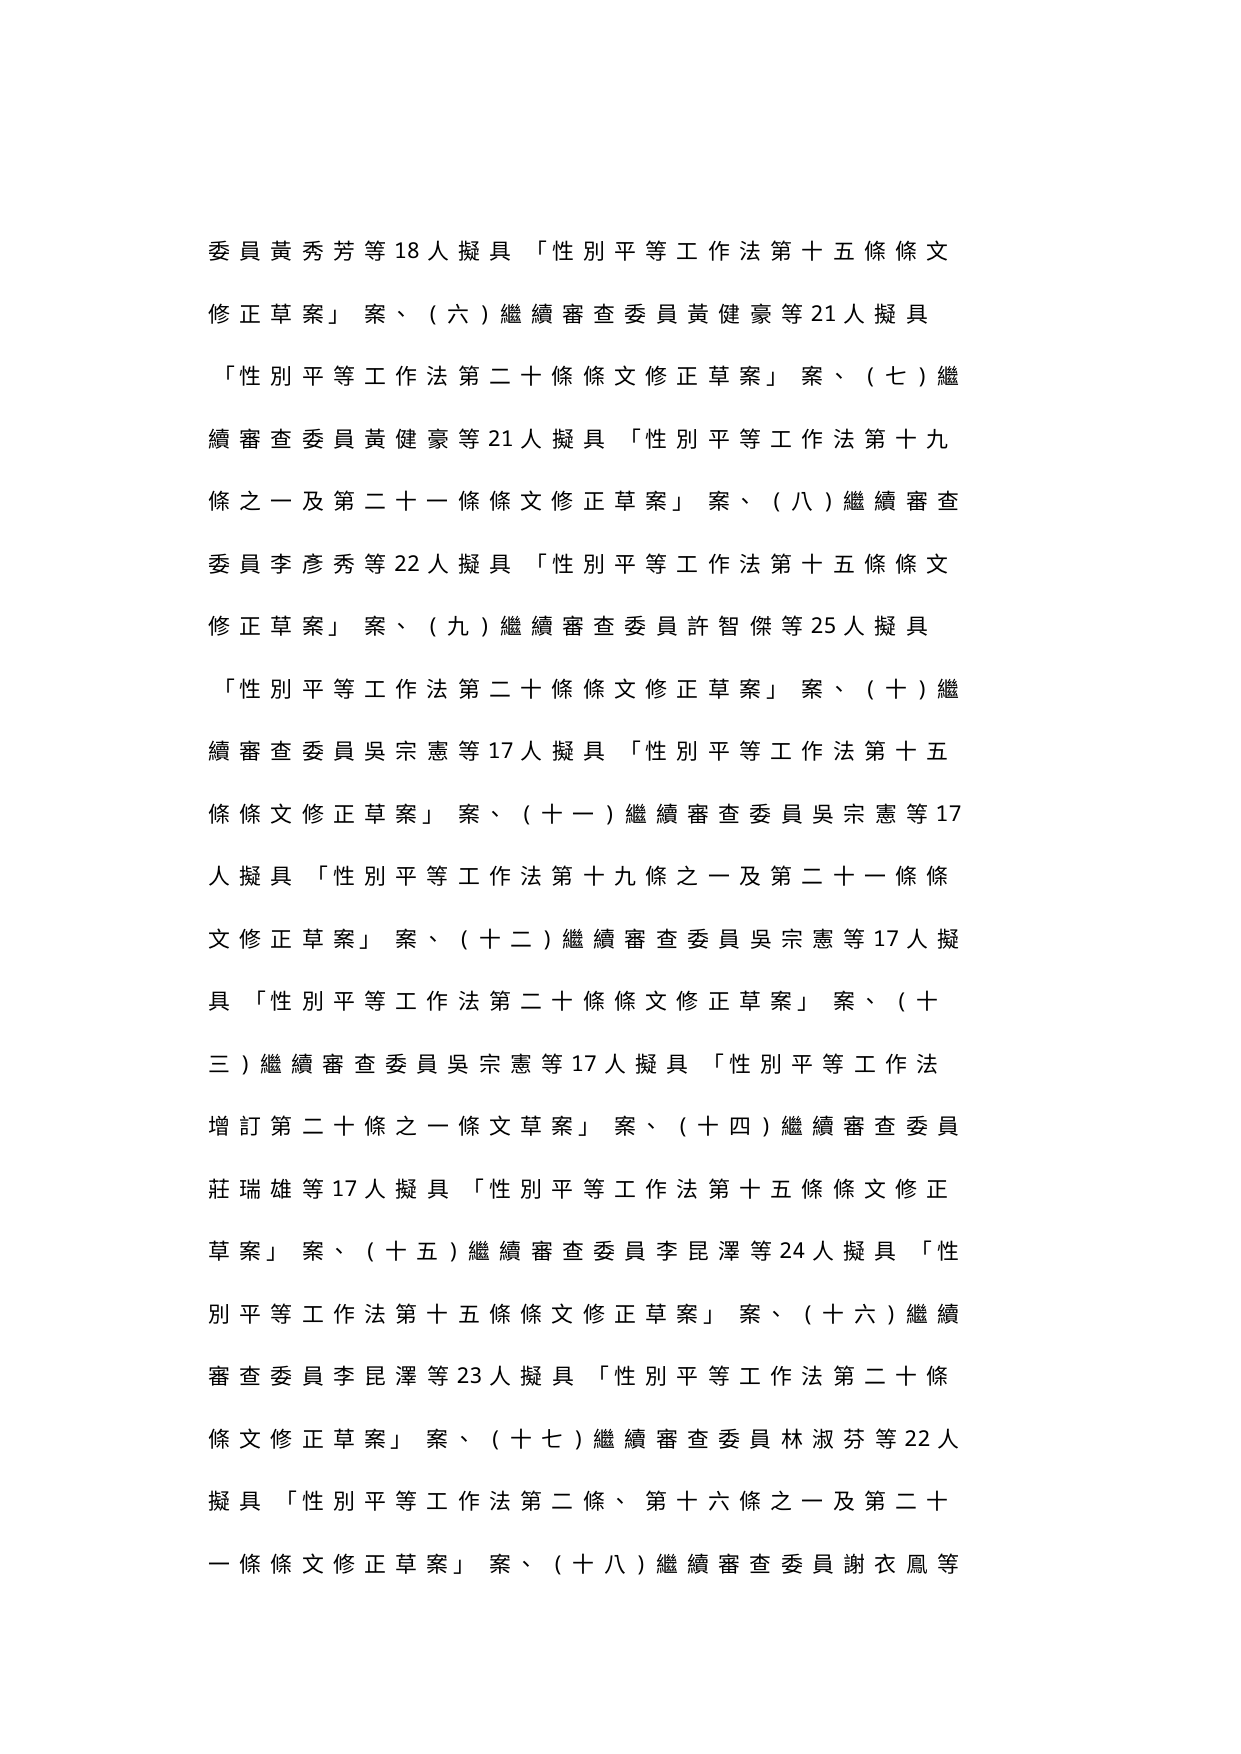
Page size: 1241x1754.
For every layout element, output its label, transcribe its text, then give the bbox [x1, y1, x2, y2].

table_cell 委員黃秀芳等18人擬具「性別平等工作法第十五條條文修正草案」案、(六)繼續審查委員黃健豪等21人擬具「性別平等工作法第二十條條文修正草案」案、(七)繼續審查委員黃健豪等21人擬具「性別平等工作法第十九條之一及第二十一條條文修正草案」案、(八)繼續審查委員李彥秀等22人擬具「性別平等工作法第十五條條文修正草案」案、(九)繼續審查委員許智傑等25人擬具「性別平等工作法第二十條條文修正草案」案、(十)繼續審查委員吳宗憲等17人擬具「性別平等工作法第十五條條文修正草案」案、(十一)繼續審查委員吳宗憲等17人擬具「性別平等工作法第十九條之一及第二十一條條文修正草案」案、(十二)繼續審查委員吳宗憲等17人擬具「性別平等工作法第二十條條文修正草案」案、(十三)繼續審查委員吳宗憲等17人擬具「性別平等工作法增訂第二十條之一條文草案」案、(十四)繼續審查委員莊瑞雄等17人擬具「性別平等工作法第十五條條文修正草案」案、(十五)繼續審查委員李昆澤等24人擬具「性別平等工作法第十五條條文修正草案」案、(十六)繼續審查委員李昆澤等23人擬具「性別平等工作法第二十條條文修正草案」案、(十七)繼續審查委員林淑芬等22人擬具「性別平等工作法第二條、第十六條之一及第二十一條條文修正草案」案、(十八)繼續審查委員謝衣鳯等 [150, 219, 967, 1594]
table_cell [1053, 219, 1091, 1594]
table_cell [1023, 219, 1053, 1594]
table_cell （ [967, 219, 986, 1594]
table_cell ） [1091, 219, 1108, 1594]
table_cell 259 [986, 219, 1023, 1594]
